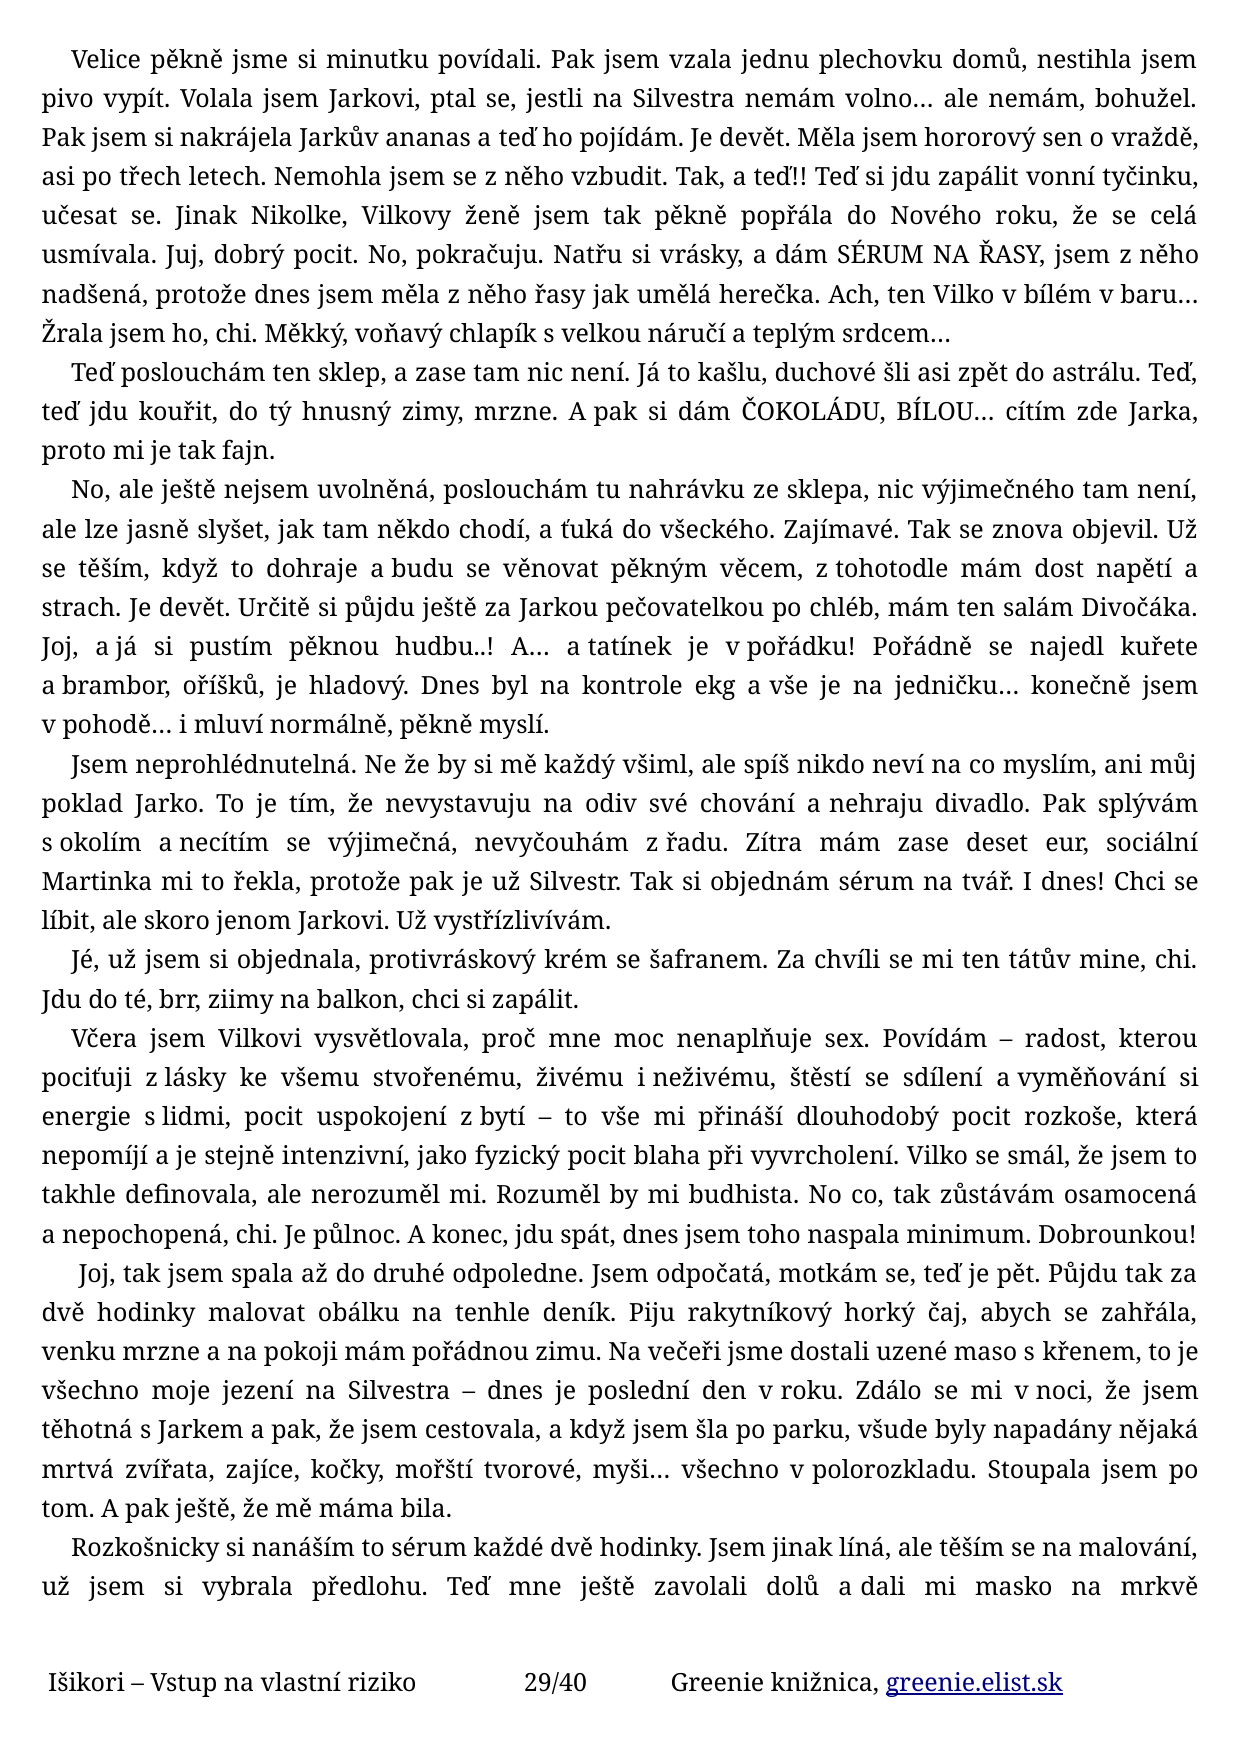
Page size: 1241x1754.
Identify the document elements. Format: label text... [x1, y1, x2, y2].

text No, ale ještě nejsem uvolněná, poslouchám tu nahrávku ze sklepa, nic výjimečného tam není, ale lze jasně slyšet, jak tam někdo chodí, a ťuká do všeckého. Zajímavé. Tak se znova objevil. Už se těším, když to dohraje a budu se věnovat pěkným věcem, z tohotodle mám dost napětí a strach. Je devět. Určitě si půjdu ještě za Jarkou pečovatelkou po chléb, mám ten salám Divočáka. Joj, a já si pustím pěknou hudbu..! A… a tatínek je v pořádku! Pořádně se najedl kuřete a brambor, oříšků, je hladový. Dnes byl na kontrole ekg a vše je na jedničku… konečně jsem v pohodě… i mluví normálně, pěkně myslí. [41, 472, 1199, 741]
text Včera jsem Vilkovi vysvětlovala, proč mne moc nenaplňuje sex. Povídám – radost, kterou pociťuji z lásky ke všemu stvořenému, živému i neživému, štěstí se sdílení a vyměňování si energie s lidmi, pocit uspokojení z bytí – to vše mi přináší dlouhodobý pocit rozkoše, která nepomíjí a je stejně intenzivní, jako fyzický pocit blaha při vyvrcholení. Vilko se smál, že jsem to takhle definovala, ale nerozuměl mi. Rozuměl by mi budhista. No co, tak zůstávám osamocená a nepochopená, chi. Je půlnoc. A konec, jdu spát, dnes jsem toho naspala minimum. Dobrounkou! [41, 1021, 1199, 1250]
text Joj, tak jsem spala až do druhé odpoledne. Jsem odpočatá, motkám se, teď je pět. Půjdu tak za dvě hodinky malovat obálku na tenhle deník. Piju rakytníkový horký čaj, abych se zahřála, venku mrzne a na pokoji mám pořádnou zimu. Na večeři jsme dostali uzené maso s křenem, to je všechno moje jezení na Silvestra – dnes je poslední den v roku. Zdálo se mi v noci, že jsem těhotná s Jarkem a pak, že jsem cestovala, a když jsem šla po parku, všude byly napadány nějaká mrtvá zvířata, zajíce, kočky, mořští tvorové, myši… všechno v polorozkladu. Stoupala jsem po tom. A pak ještě, že mě máma bila. [41, 1256, 1199, 1524]
text Velice pěkně jsme si minutku povídali. Pak jsem vzala jednu plechovku domů, nestihla jsem pivo vypít. Volala jsem Jarkovi, ptal se, jestli na Silvestra nemám volno… ale nemám, bohužel. Pak jsem si nakrájela Jarkův ananas a teď ho pojídám. Je devět. Měla jsem hororový sen o vraždě, asi po třech letech. Nemohla jsem se z něho vzbudit. Tak, a teď!! Teď si jdu zapálit vonní tyčinku, učesat se. Jinak Nikolke, Vilkovy ženě jsem tak pěkně popřála do Nového roku, že se celá usmívala. Juj, dobrý pocit. No, pokračuju. Natřu si vrásky, a dám SÉRUM NA ŘASY, jsem z něho nadšená, protože dnes jsem měla z něho řasy jak umělá herečka. Ach, ten Vilko v bílém v baru… Žrala jsem ho, chi. Měkký, voňavý chlapík s velkou náručí a teplým srdcem… [41, 41, 1199, 349]
text Rozkošnicky si nanáším to sérum každé dvě hodinky. Jsem jinak líná, ale těším se na malování, už jsem si vybrala předlohu. Teď mne ještě zavolali dolů a dali mi masko na mrkvě [41, 1530, 1199, 1603]
text Teď poslouchám ten sklep, a zase tam nic není. Já to kašlu, duchové šli asi zpět do astrálu. Teď, teď jdu kouřit, do tý hnusný zimy, mrzne. A pak si dám ČOKOLÁDU, BÍLOU… cítím zde Jarka, proto mi je tak fajn. [41, 355, 1199, 467]
text Jé, už jsem si objednala, protivráskový krém se šafranem. Za chvíli se mi ten tátův mine, chi. Jdu do té, brr, ziimy na balkon, chci si zapálit. [41, 942, 1199, 1015]
text Jsem neprohlédnutelná. Ne že by si mě každý všiml, ale spíš nikdo neví na co myslím, ani můj poklad Jarko. To je tím, že nevystavuju na odiv své chování a nehraju divadlo. Pak splývám s okolím a necítím se výjimečná, nevyčouhám z řadu. Zítra mám zase deset eur, sociální Martinka mi to řekla, protože pak je už Silvestr. Tak si objednám sérum na tvář. I dnes! Chci se líbit, ale skoro jenom Jarkovi. Už vystřízlivívám. [41, 746, 1199, 937]
